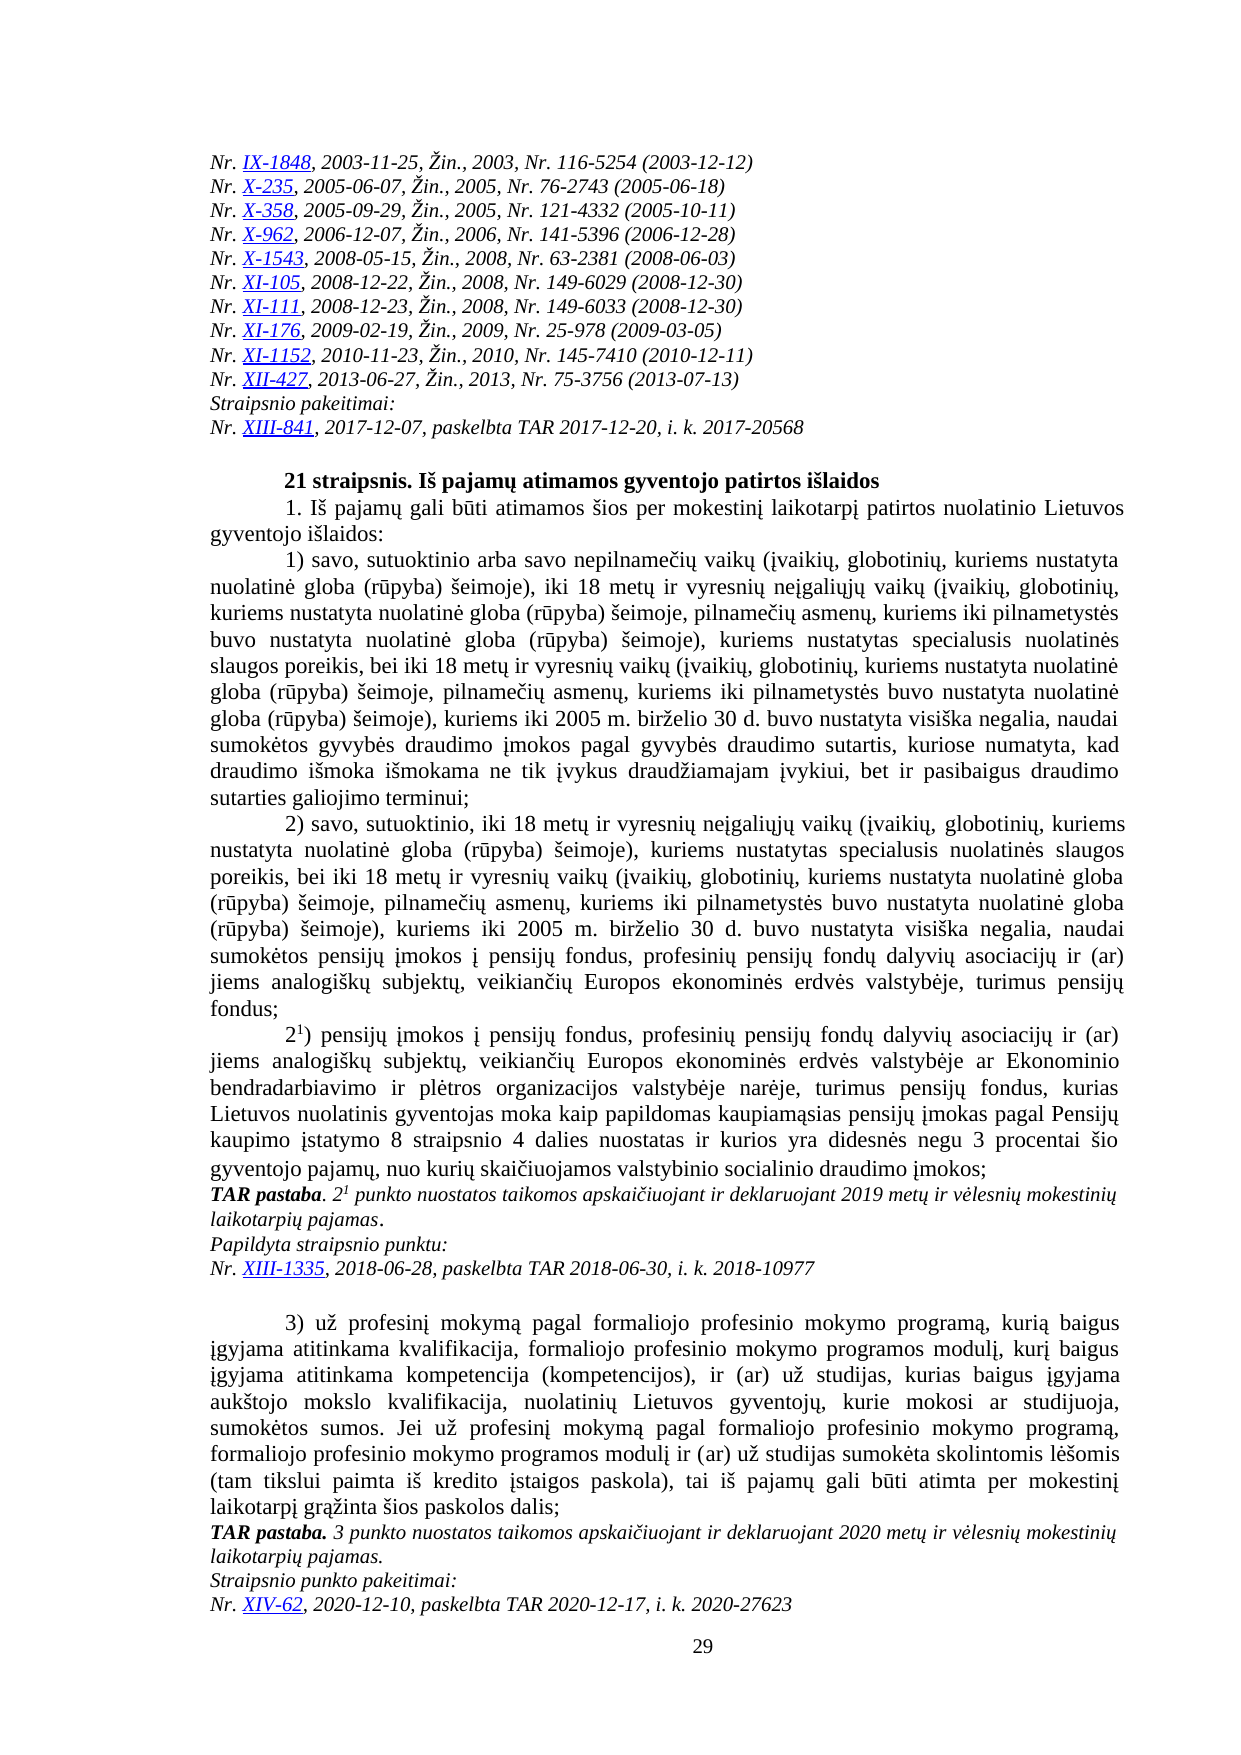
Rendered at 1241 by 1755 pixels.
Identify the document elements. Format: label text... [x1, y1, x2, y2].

text Straipsnio punkto pakeitimai: [210, 1568, 1120, 1592]
text TAR pastaba. 21 punkto nuostatos taikomos apskaičiuojant ir deklaruojant 2019 metų ir vėlesnių mokestinių laikotarpių pajamas. [210, 1181, 1120, 1232]
text Papildyta straipsnio punktu: [210, 1232, 1120, 1256]
text Nr. XI-1152, 2010-11-23, Žin., 2010, Nr. 145-7410 (2010-12-11) [210, 342, 1120, 367]
text Nr. XI-176, 2009-02-19, Žin., 2009, Nr. 25-978 (2009-03-05) [210, 318, 1120, 342]
text 21) pensijų įmokos į pensijų fondus, profesinių pensijų fondų dalyvių asociacijų ir (ar) jiems analogiškų subjektų, veikiančių Europos ekonominės erdvės valstybėje ar Ekonominio bendradarbiavimo ir plėtros organizacijos valstybėje narėje, turimus pensijų fondus, kurias Lietuvos nuolatinis gyventojas moka kaip papildomas kaupiamąsias pensijų įmokas pagal Pensijų kaupimo įstatymo 8 straipsnio 4 dalies nuostatas ir kurios yra didesnės negu 3 procentai šio gyventojo pajamų, nuo kurių skaičiuojamos valstybinio socialinio draudimo įmokos; [210, 1021, 1120, 1181]
text TAR pastaba. 3 punkto nuostatos taikomos apskaičiuojant ir deklaruojant 2020 metų ir vėlesnių mokestinių laikotarpių pajamas. [210, 1519, 1120, 1568]
text 21 straipsnis. Iš pajamų atimamos gyventojo patirtos išlaidos [284, 467, 1126, 494]
text 1) savo, sutuoktinio arba savo nepilnamečių vaikų (įvaikių, globotinių, kuriems nustatyta nuolatinė globa (rūpyba) šeimoje), iki 18 metų ir vyresnių neįgaliųjų vaikų (įvaikių, globotinių, kuriems nustatyta nuolatinė globa (rūpyba) šeimoje, pilnamečių asmenų, kuriems iki pilnametystės buvo nustatyta nuolatinė globa (rūpyba) šeimoje), kuriems nustatytas specialusis nuolatinės slaugos poreikis, bei iki 18 metų ir vyresnių vaikų (įvaikių, globotinių, kuriems nustatyta nuolatinė globa (rūpyba) šeimoje, pilnamečių asmenų, kuriems iki pilnametystės buvo nustatyta nuolatinė globa (rūpyba) šeimoje), kuriems iki 2005 m. birželio 30 d. buvo nustatyta visiška negalia, naudai sumokėtos gyvybės draudimo įmokos pagal gyvybės draudimo sutartis, kuriose numatyta, kad draudimo išmoka išmokama ne tik įvykus draudžiamajam įvykiui, bet ir pasibaigus draudimo sutarties galiojimo terminui; [210, 547, 1120, 810]
text Nr. X-1543, 2008-05-15, Žin., 2008, Nr. 63-2381 (2008-06-03) [210, 246, 1120, 270]
text 1. Iš pajamų gali būti atimamos šios per mokestinį laikotarpį patirtos nuolatinio Lietuvos gyventojo išlaidos: [210, 494, 1126, 547]
text Nr. XIV-62, 2020-12-10, paskelbta TAR 2020-12-17, i. k. 2020-27623 [210, 1592, 1120, 1616]
text Nr. XIII-841, 2017-12-07, paskelbta TAR 2017-12-20, i. k. 2017-20568 [210, 415, 1120, 439]
text Nr. IX-1848, 2003-11-25, Žin., 2003, Nr. 116-5254 (2003-12-12) [210, 150, 1120, 174]
text Nr. X-235, 2005-06-07, Žin., 2005, Nr. 76-2743 (2005-06-18) [210, 174, 1120, 198]
text Straipsnio pakeitimai: [210, 391, 1120, 415]
text Nr. XI-111, 2008-12-23, Žin., 2008, Nr. 149-6033 (2008-12-30) [210, 294, 1120, 318]
text Nr. XII-427, 2013-06-27, Žin., 2013, Nr. 75-3756 (2013-07-13) [210, 367, 1120, 391]
text 2) savo, sutuoktinio, iki 18 metų ir vyresnių neįgaliųjų vaikų (įvaikių, globotinių, kuriems nustatyta nuolatinė globa (rūpyba) šeimoje), kuriems nustatytas specialusis nuolatinės slaugos poreikis, bei iki 18 metų ir vyresnių vaikų (įvaikių, globotinių, kuriems nustatyta nuolatinė globa (rūpyba) šeimoje, pilnamečių asmenų, kuriems iki pilnametystės buvo nustatyta nuolatinė globa (rūpyba) šeimoje), kuriems iki 2005 m. birželio 30 d. buvo nustatyta visiška negalia, naudai sumokėtos pensijų įmokos į pensijų fondus, profesinių pensijų fondų dalyvių asociacijų ir (ar) jiems analogiškų subjektų, veikiančių Europos ekonominės erdvės valstybėje, turimus pensijų fondus; [210, 810, 1126, 1021]
text Nr. XI-105, 2008-12-22, Žin., 2008, Nr. 149-6029 (2008-12-30) [210, 270, 1120, 294]
text Nr. XIII-1335, 2018-06-28, paskelbta TAR 2018-06-30, i. k. 2018-10977 [210, 1256, 1120, 1280]
text Nr. X-962, 2006-12-07, Žin., 2006, Nr. 141-5396 (2006-12-28) [210, 222, 1120, 246]
text 3) už profesinį mokymą pagal formaliojo profesinio mokymo programą, kurią baigus įgyjama atitinkama kvalifikacija, formaliojo profesinio mokymo programos modulį, kurį baigus įgyjama atitinkama kompetencija (kompetencijos), ir (ar) už studijas, kurias baigus įgyjama aukštojo mokslo kvalifikacija, nuolatinių Lietuvos gyventojų, kurie mokosi ar studijuoja, sumokėtos sumos. Jei už profesinį mokymą pagal formaliojo profesinio mokymo programą, formaliojo profesinio mokymo programos modulį ir (ar) už studijas sumokėta skolintomis lėšomis (tam tikslui paimta iš kredito įstaigos paskola), tai iš pajamų gali būti atimta per mokestinį laikotarpį grąžinta šios paskolos dalis; [210, 1309, 1120, 1519]
text Nr. X-358, 2005-09-29, Žin., 2005, Nr. 121-4332 (2005-10-11) [210, 198, 1120, 222]
